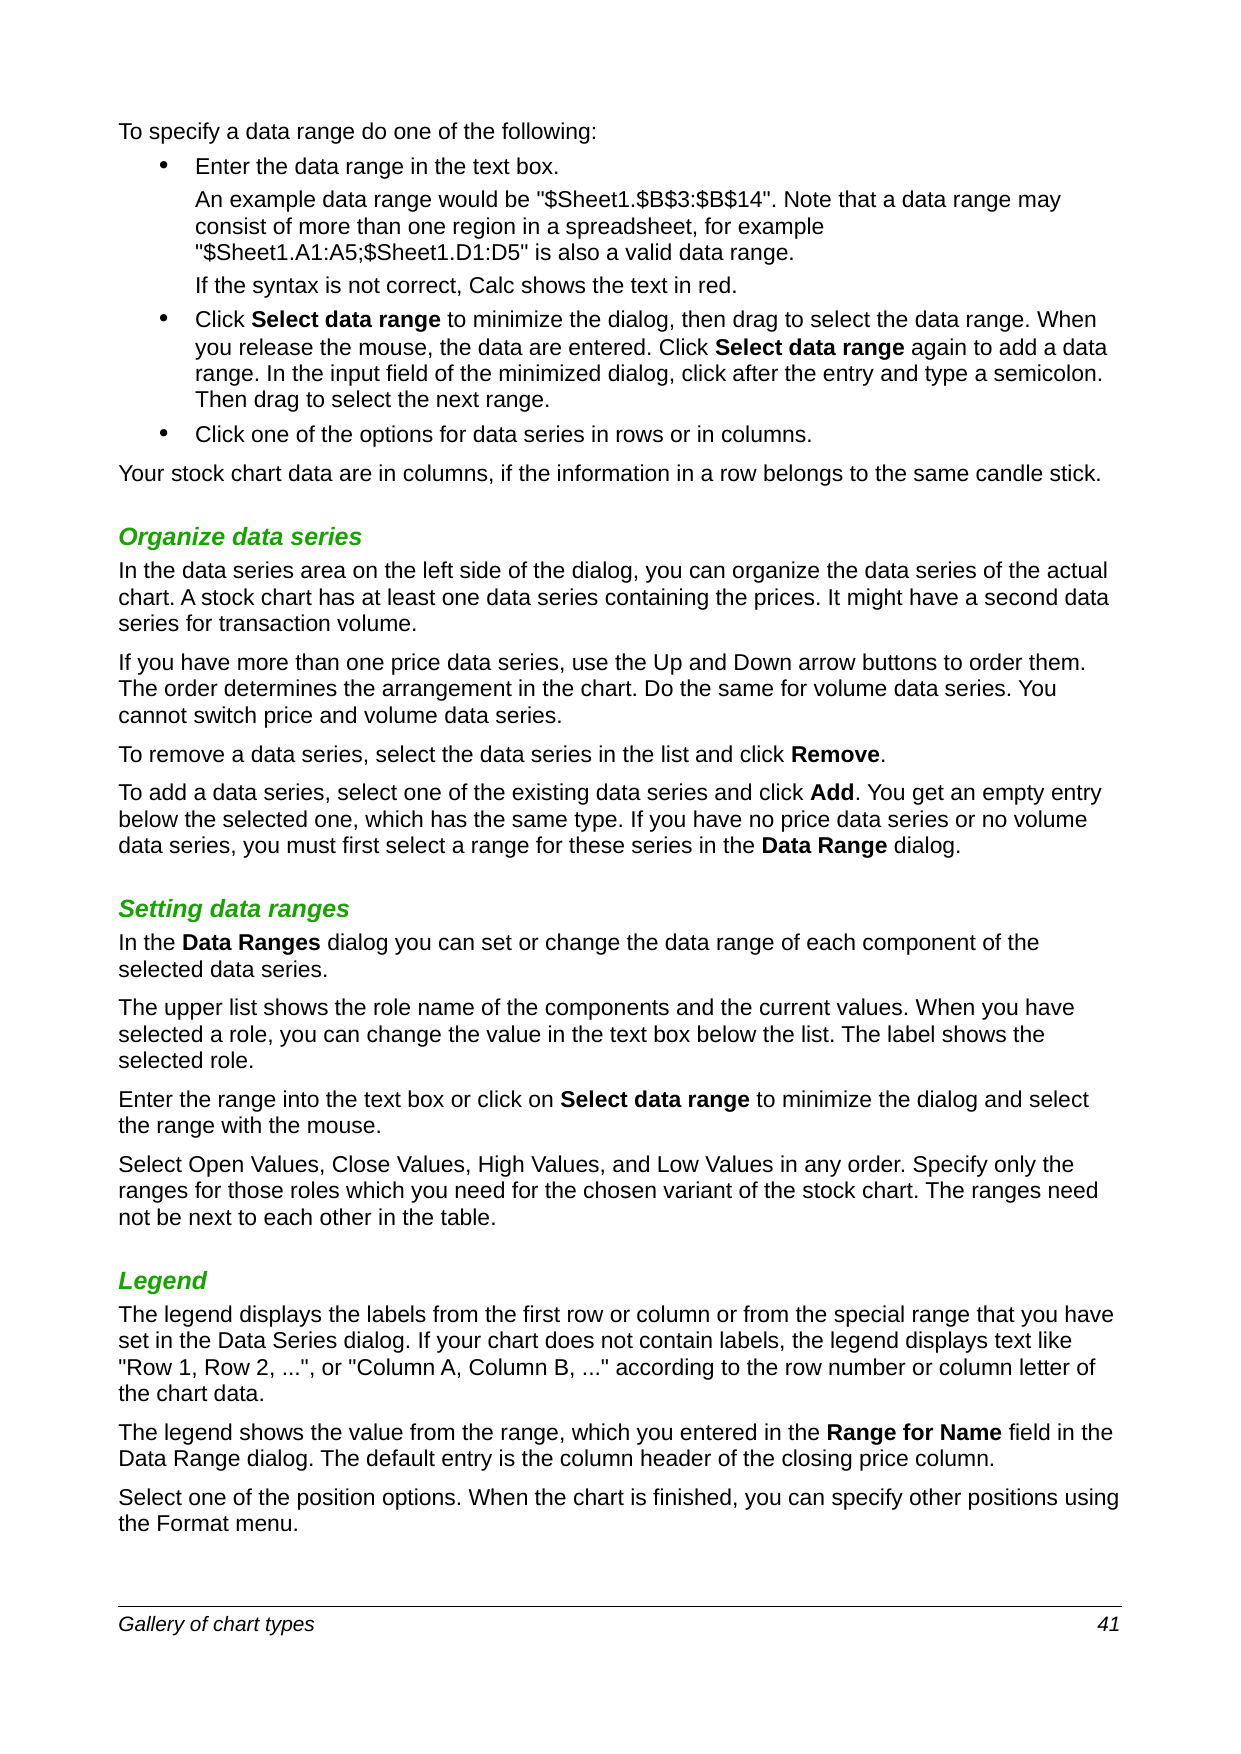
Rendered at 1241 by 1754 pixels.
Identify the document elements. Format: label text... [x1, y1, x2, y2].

subtitle Setting data ranges [118, 894, 1122, 923]
text Enter the range into the text box or click on Select data range to minimize the dialog and select the range with the mouse. [118, 1086, 1122, 1139]
text In the data series area on the left side of the dialog, you can organize the data series of the actual chart. A stock chart has at least one data series containing the prices. It might have a second data series for transaction volume. [118, 557, 1122, 636]
text Your stock chart data are in columns, if the information in a row belongs to the same candle stick. [118, 460, 1122, 487]
text To add a data series, select one of the existing data series and click Add. You get an empty entry below the selected one, which has the same type. If you have no price data series or no volume data series, you must first select a range for these series in the Data Range dialog. [118, 779, 1122, 858]
text In the Data Ranges dialog you can set or change the data range of each component of the selected data series. [118, 929, 1122, 982]
text Select Open Values, Close Values, High Values, and Low Values in any order. Specify only the ranges for those roles which you need for the chosen variant of the stock chart. The ranges need not be next to each other in the table. [118, 1151, 1122, 1230]
list To specify a data range do one of the following: [118, 118, 1122, 144]
subtitle Organize data series [118, 522, 1122, 551]
text The legend displays the labels from the first row or column or from the special range that you have set in the Data Series dialog. If your chart does not contain labels, the legend displays text like "Row 1, Row 2, ...", or "Column A, Column B, ..." according to the row number or column letter of the chart data. [118, 1301, 1122, 1406]
text If you have more than one price data series, use the Up and Down arrow buttons to order them. The order determines the arrangement in the chart. Do the same for volume data series. You cannot switch price and volume data series. [118, 649, 1122, 728]
text To remove a data series, select the data series in the list and click Remove. [118, 741, 1122, 767]
list If the syntax is not correct, Calc shows the text in red. [195, 272, 1122, 298]
text Select one of the position options. When the chart is finished, you can specify other positions using the Format menu. [118, 1484, 1122, 1537]
text The legend shows the value from the range, which you entered in the Range for Name field in the Data Range dialog. The default entry is the column header of the closing price column. [118, 1419, 1122, 1472]
list An example data range would be "$Sheet1.$B$3:$B$14". Note that a data range may consist of more than one region in a spreadsheet, for example "$Sheet1.A1:A5;$Sheet1.D1:D5" is also a valid data range. [195, 186, 1122, 265]
list Enter the data range in the text box. [156, 151, 1122, 180]
subtitle Legend [118, 1266, 1122, 1294]
text The upper list shows the role name of the components and the current values. When you have selected a role, you can change the value in the text box below the list. The label shows the selected role. [118, 994, 1122, 1073]
list Click one of the options for data series in rows or in columns. [156, 419, 1122, 448]
list Click Select data range to minimize the dialog, then drag to select the data range. When you release the mouse, the data are entered. Click Select data range again to add a data range. In the input field of the minimized dialog, click after the entry and type a semicolon. Then drag to select the next range. [156, 304, 1122, 412]
